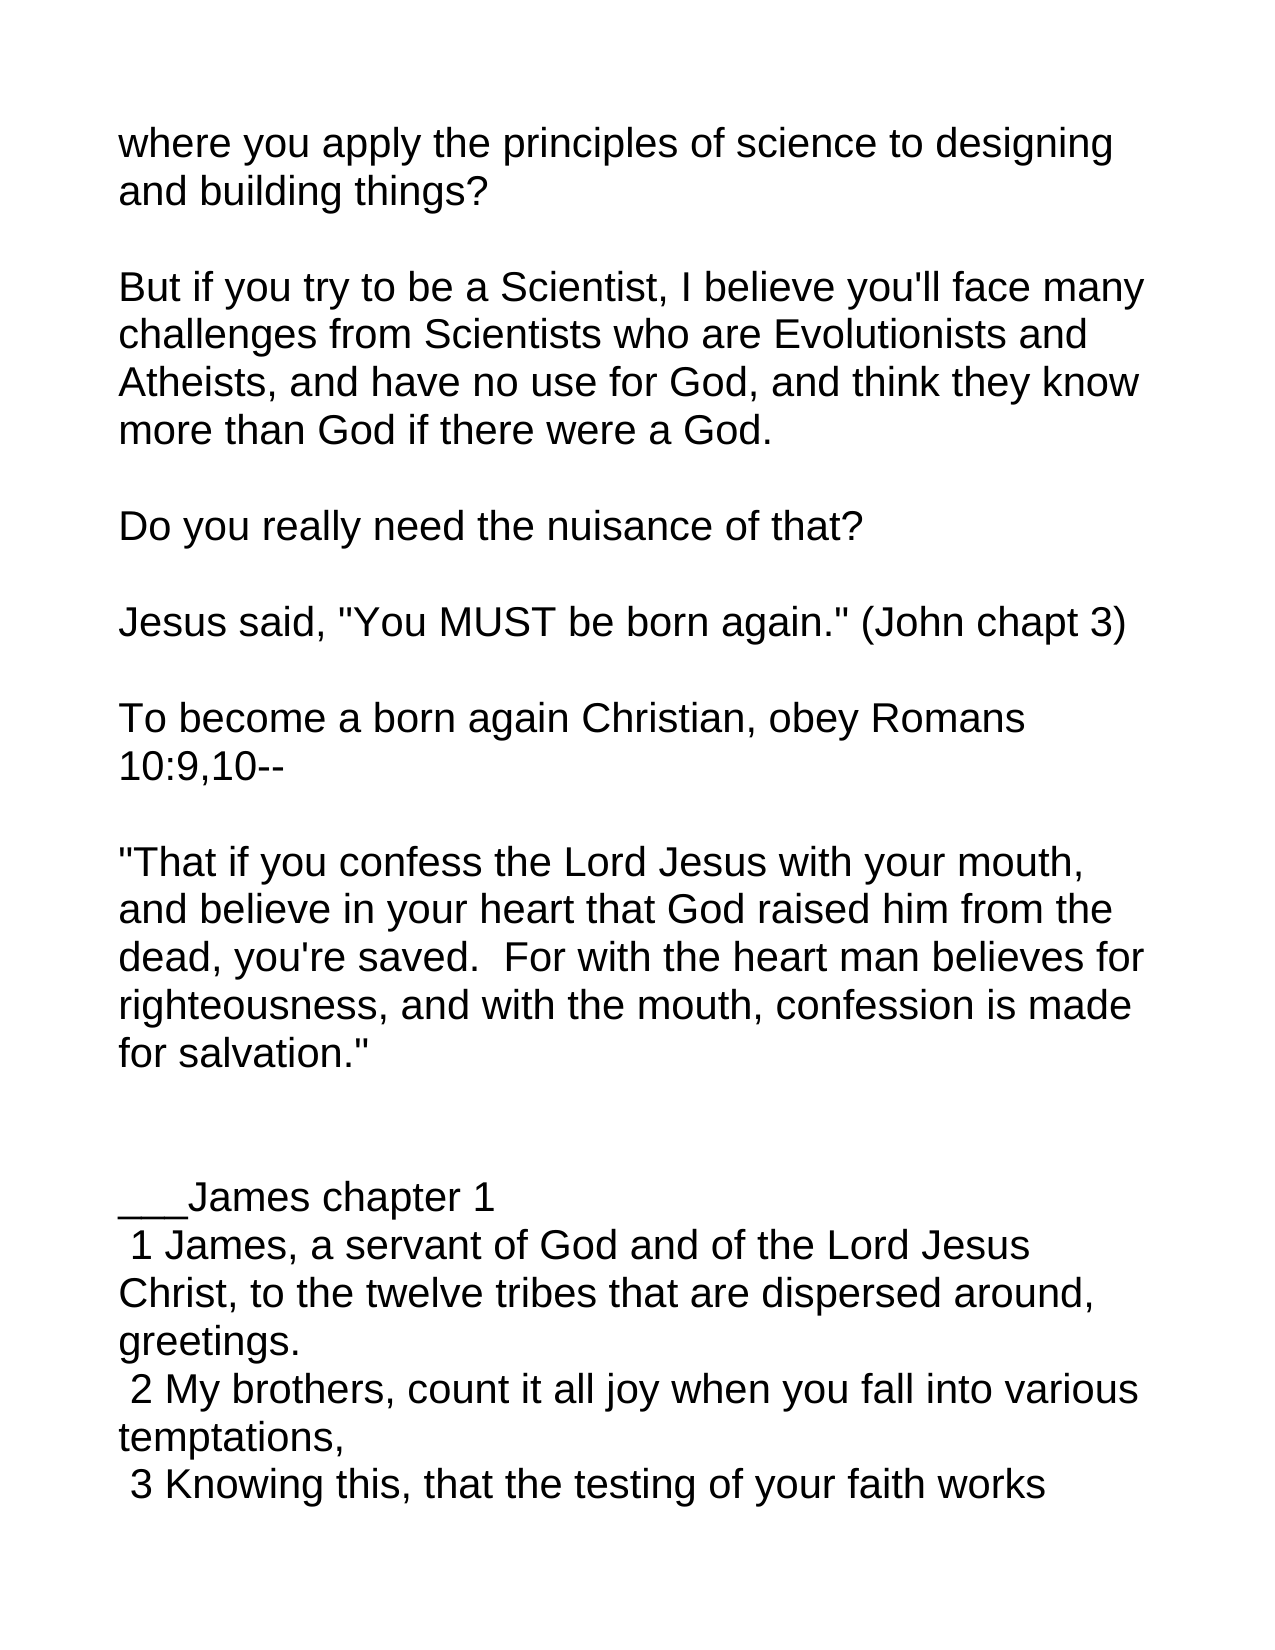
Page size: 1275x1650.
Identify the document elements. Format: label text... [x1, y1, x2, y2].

text 3 Knowing this, that the testing of your faith works [118, 1460, 1157, 1508]
text 2 My brothers, count it all joy when you fall into various temptations, [118, 1364, 1157, 1460]
text where you apply the principles of science to designing and building things? [118, 118, 1157, 214]
text Jesus said, "You MUST be born again." (John chapt 3) [118, 597, 1157, 645]
text ___James chapter 1 [118, 1172, 1157, 1220]
text "That if you confess the Lord Jesus with your mouth, and believe in your heart that God raised him from the dead, you're saved. For with the heart man believes for righteousness, and with the mouth, confession is made for salvation." [118, 837, 1157, 1076]
text To become a born again Christian, obey Romans 10:9,10-- [118, 693, 1157, 789]
text But if you try to be a Scientist, I believe you'll face many challenges from Scientists who are Evolutionists and Atheists, and have no use for God, and think they know more than God if there were a God. [118, 262, 1157, 453]
text Do you really need the nuisance of that? [118, 501, 1157, 549]
text 1 James, a servant of God and of the Lord Jesus Christ, to the twelve tribes that are dispersed around, greetings. [118, 1220, 1157, 1364]
